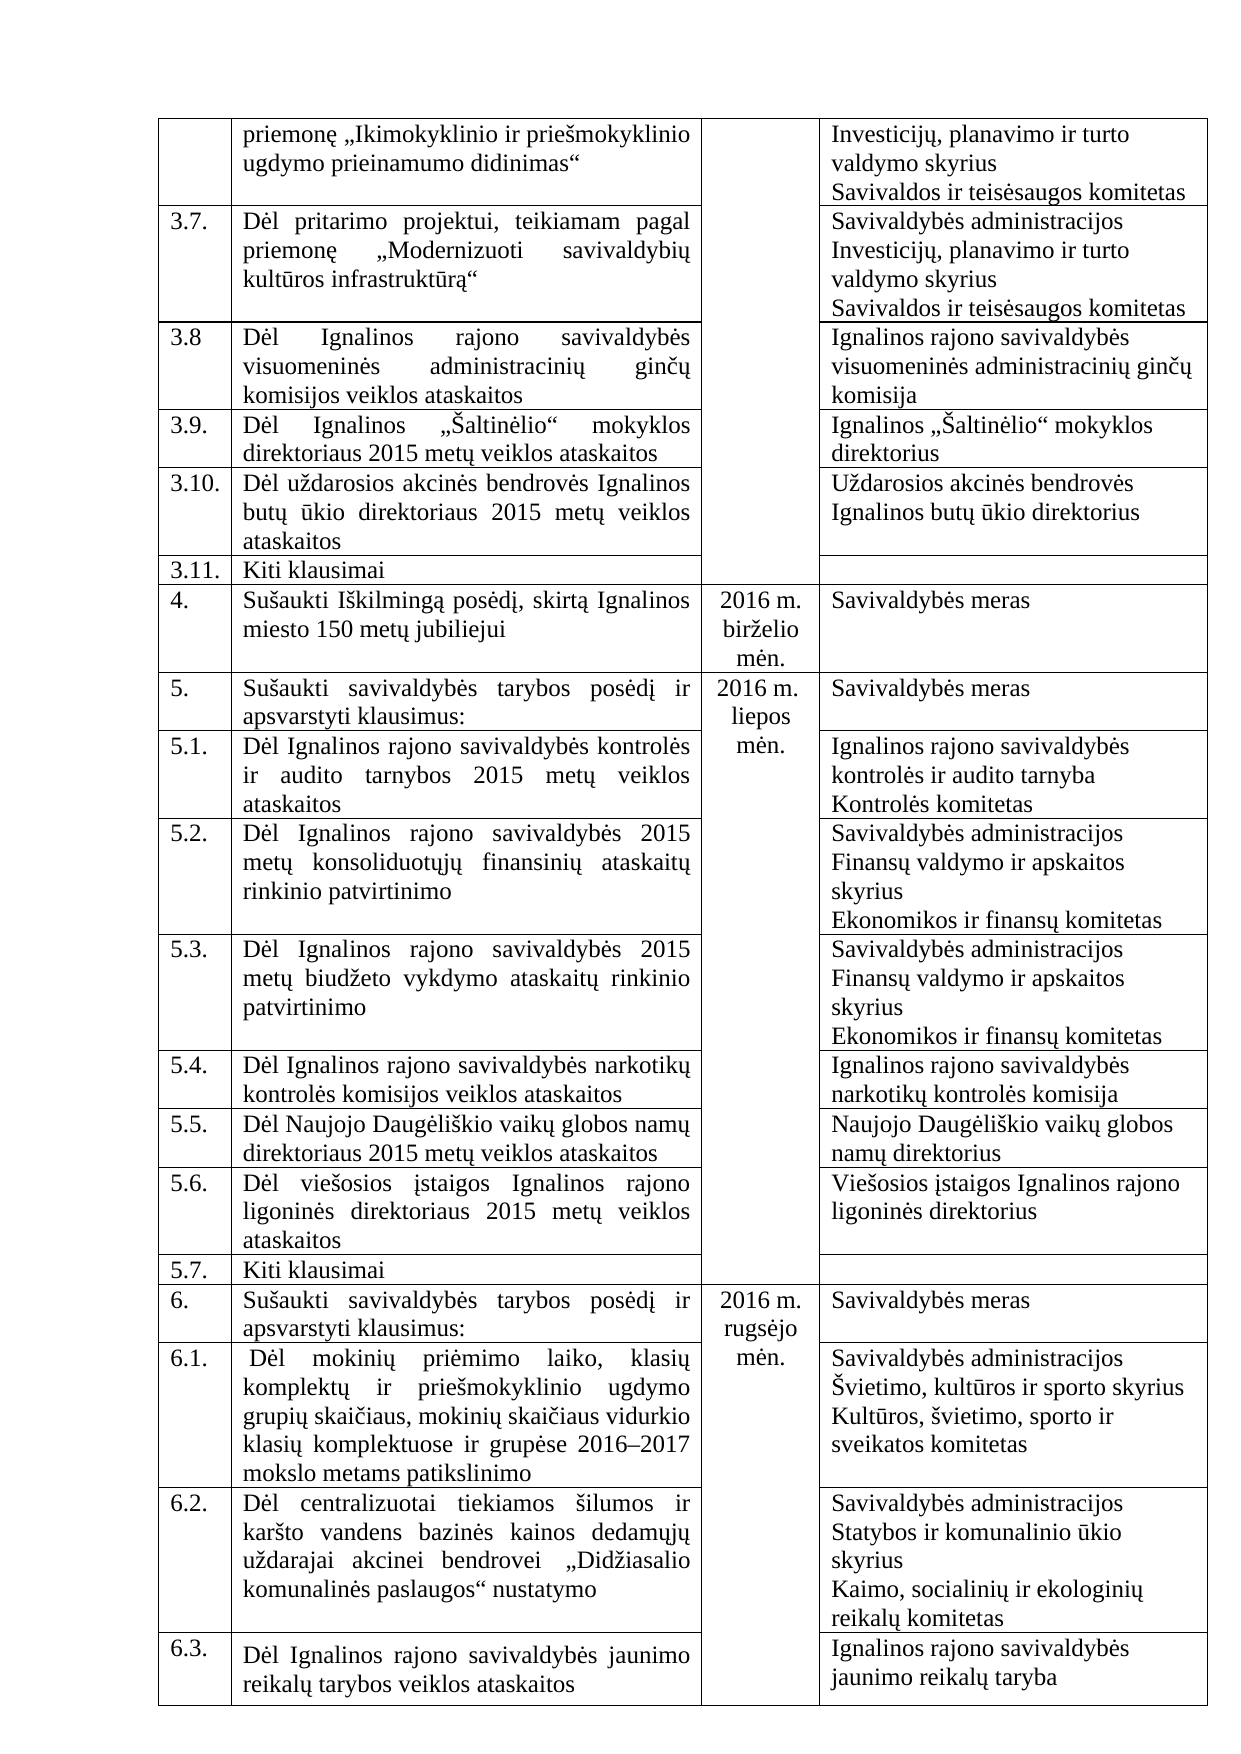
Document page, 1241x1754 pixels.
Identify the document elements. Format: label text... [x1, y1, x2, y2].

table_cell 3.8 [159, 323, 231, 409]
table_cell 3.10. [159, 468, 231, 554]
table_cell Savivaldybės administracijos Investicijų, planavimo ir turto valdymo skyrius Savivaldos ir teisėsaugos komitetas [820, 206, 1207, 321]
table_cell 2016 m. rugsėjo mėn. [702, 1285, 819, 1705]
table_cell Kiti klausimai [232, 556, 701, 584]
table_cell 5. [159, 673, 231, 730]
table_cell Savivaldybės meras [820, 673, 1207, 730]
table_cell 6.3. [159, 1633, 231, 1705]
table_cell Ignalinos „Šaltinėlio“ mokyklos direktorius [820, 410, 1207, 467]
table_cell Dėl pritarimo projektui, teikiamam pagal priemonę „Modernizuoti savivaldybių kultūros infrastruktūrą“ [232, 206, 701, 321]
table_cell Savivaldybės meras [820, 585, 1207, 672]
table_cell 5.4. [159, 1051, 231, 1108]
table_cell Sušaukti Iškilmingą posėdį, skirtą Ignalinos miesto 150 metų jubiliejui [232, 585, 701, 672]
table_cell 6. [159, 1285, 231, 1342]
table_cell Dėl Ignalinos rajono savivaldybės narkotikų kontrolės komisijos veiklos ataskaitos [232, 1051, 701, 1108]
table_cell Dėl centralizuotai tiekiamos šilumos ir karšto vandens bazinės kainos dedamųjų uždarajai akcinei bendrovei „Didžiasalio komunalinės paslaugos“ nustatymo [232, 1488, 701, 1632]
table_cell Dėl Ignalinos rajono savivaldybės 2015 metų biudžeto vykdymo ataskaitų rinkinio patvirtinimo [232, 935, 701, 1049]
table_cell Ignalinos rajono savivaldybės narkotikų kontrolės komisija [820, 1051, 1207, 1108]
table_cell Kiti klausimai [232, 1255, 701, 1284]
table_cell Savivaldybės administracijos Finansų valdymo ir apskaitos skyrius Ekonomikos ir finansų komitetas [820, 935, 1207, 1049]
table_cell [159, 119, 231, 205]
table_cell Dėl Ignalinos rajono savivaldybės jaunimo reikalų tarybos veiklos ataskaitos [232, 1633, 701, 1705]
table_cell Savivaldybės meras [820, 1285, 1207, 1342]
table_cell 3.9. [159, 410, 231, 467]
table_cell Dėl Naujojo Daugėliškio vaikų globos namų direktoriaus 2015 metų veiklos ataskaitos [232, 1109, 701, 1167]
table_cell Sušaukti savivaldybės tarybos posėdį ir apsvarstyti klausimus: [232, 1285, 701, 1342]
table_cell Dėl viešosios įstaigos Ignalinos rajono ligoninės direktoriaus 2015 metų veiklos ataskaitos [232, 1168, 701, 1254]
table_cell Naujojo Daugėliškio vaikų globos namų direktorius [820, 1109, 1207, 1167]
table_cell Ignalinos rajono savivaldybės jaunimo reikalų taryba [820, 1633, 1207, 1705]
table_cell Uždarosios akcinės bendrovės Ignalinos butų ūkio direktorius [820, 468, 1207, 554]
table_cell Dėl Ignalinos rajono savivaldybės 2015 metų konsoliduotųjų finansinių ataskaitų rinkinio patvirtinimo [232, 819, 701, 933]
table_cell 5.5. [159, 1109, 231, 1167]
table_cell Ignalinos rajono savivaldybės visuomeninės administracinių ginčų komisija [820, 323, 1207, 409]
table_cell 3.11. [159, 556, 231, 584]
table_cell Dėl Ignalinos rajono savivaldybės visuomeninės administracinių ginčų komisijos veiklos ataskaitos [232, 323, 701, 409]
table_cell Savivaldybės administracijos Finansų valdymo ir apskaitos skyrius Ekonomikos ir finansų komitetas [820, 819, 1207, 933]
table_cell 5.3. [159, 935, 231, 1049]
table_cell Dėl Ignalinos „Šaltinėlio“ mokyklos direktoriaus 2015 metų veiklos ataskaitos [232, 410, 701, 467]
table_cell 2016 m. liepos mėn. [702, 673, 819, 1284]
table_cell [702, 119, 819, 584]
table_cell priemonę „Ikimokyklinio ir priešmokyklinio ugdymo prieinamumo didinimas“ [232, 119, 701, 205]
table_cell 5.1. [159, 731, 231, 817]
table_cell 5.2. [159, 819, 231, 933]
table_cell 5.7. [159, 1255, 231, 1284]
table_cell Sušaukti savivaldybės tarybos posėdį ir apsvarstyti klausimus: [232, 673, 701, 730]
table_cell 4. [159, 585, 231, 672]
table_cell 5.6. [159, 1168, 231, 1254]
table_cell Savivaldybės administracijos Švietimo, kultūros ir sporto skyrius Kultūros, švietimo, sporto ir sveikatos komitetas [820, 1343, 1207, 1487]
table_cell [820, 556, 1207, 584]
table_cell 6.1. [159, 1343, 231, 1487]
table_cell Ignalinos rajono savivaldybės kontrolės ir audito tarnyba Kontrolės komitetas [820, 731, 1207, 817]
table_cell Savivaldybės administracijos Statybos ir komunalinio ūkio skyrius Kaimo, socialinių ir ekologinių reikalų komitetas [820, 1488, 1207, 1632]
table_cell 3.7. [159, 206, 231, 321]
table_cell Dėl uždarosios akcinės bendrovės Ignalinos butų ūkio direktoriaus 2015 metų veiklos ataskaitos [232, 468, 701, 554]
table_cell Viešosios įstaigos Ignalinos rajono ligoninės direktorius [820, 1168, 1207, 1254]
table_cell 6.2. [159, 1488, 231, 1632]
table_cell Dėl mokinių priėmimo laiko, klasių komplektų ir priešmokyklinio ugdymo grupių skaičiaus, mokinių skaičiaus vidurkio klasių komplektuose ir grupėse 2016–2017 mokslo metams patikslinimo [232, 1343, 701, 1487]
table_cell Dėl Ignalinos rajono savivaldybės kontrolės ir audito tarnybos 2015 metų veiklos ataskaitos [232, 731, 701, 817]
table_cell 2016 m. birželio mėn. [702, 585, 819, 672]
table_cell Investicijų, planavimo ir turto valdymo skyrius Savivaldos ir teisėsaugos komitetas [820, 119, 1207, 205]
table_cell [820, 1255, 1207, 1284]
